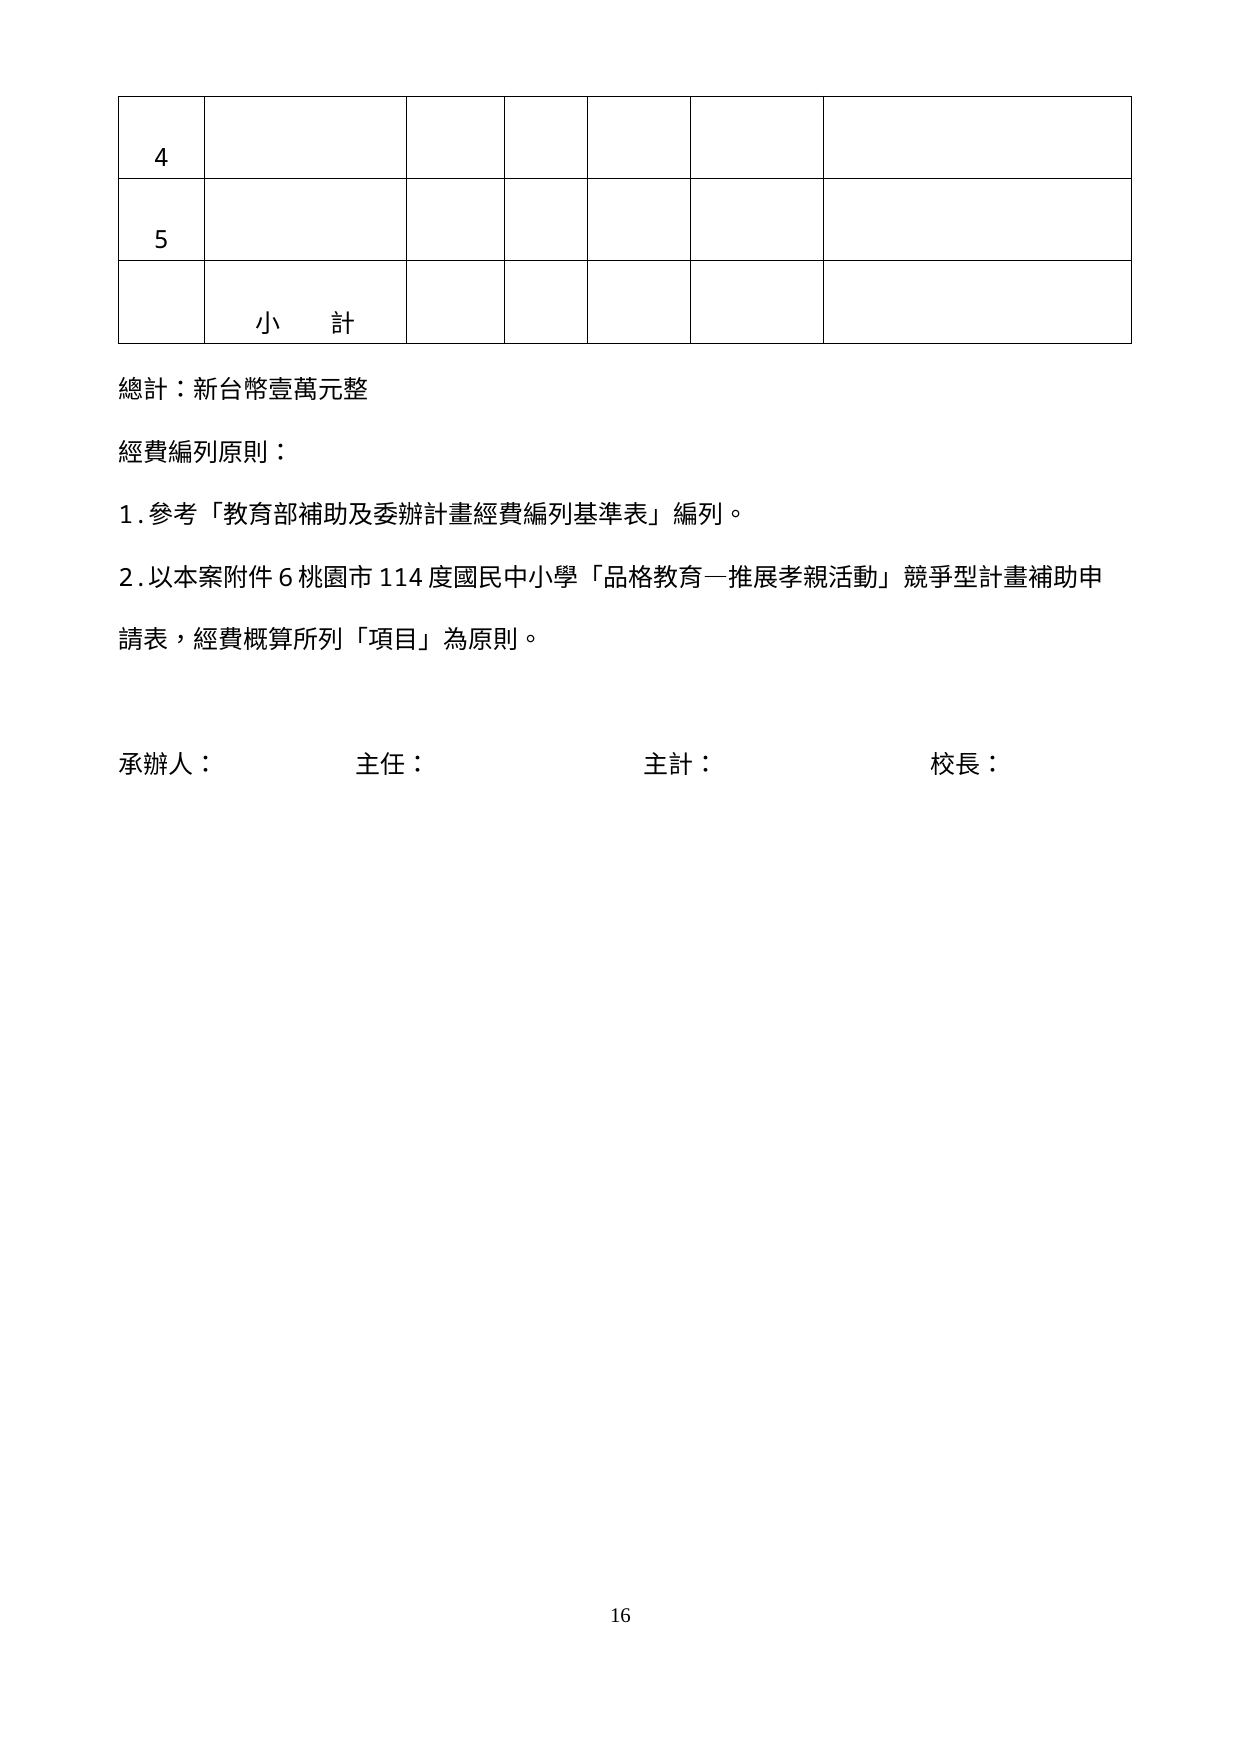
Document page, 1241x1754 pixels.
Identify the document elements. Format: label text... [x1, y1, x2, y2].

table_cell 小 計 [205, 261, 406, 342]
text 2.以本案附件6桃園市114度國民中小學「品格教育—推展孝親活動」競爭型計畫補助申請表，經費概算所列「項目」為原則。 [118, 531, 1122, 656]
text 承辦人： 主任： 主計： 校長： [118, 718, 1122, 781]
table_cell [407, 97, 504, 178]
text 1.參考「教育部補助及委辦計畫經費編列基準表」編列。 [118, 468, 1122, 531]
table_cell [691, 179, 823, 260]
table_cell [824, 261, 1131, 342]
table_cell [407, 261, 504, 342]
table_cell [505, 261, 587, 342]
text 總計：新台幣壹萬元整 [118, 344, 1122, 406]
table_cell 4 [119, 97, 204, 178]
table_cell [691, 97, 823, 178]
table_cell 5 [119, 179, 204, 260]
table_cell [824, 179, 1131, 260]
table_cell [824, 97, 1131, 178]
table_cell [588, 179, 690, 260]
table_cell [691, 261, 823, 342]
table_cell [505, 179, 587, 260]
table_cell [205, 97, 406, 178]
text 經費編列原則： [118, 406, 1122, 468]
table_cell [119, 261, 204, 342]
table_cell [505, 97, 587, 178]
table_cell [588, 97, 690, 178]
table_cell [205, 179, 406, 260]
table_cell [407, 179, 504, 260]
table_cell [588, 261, 690, 342]
